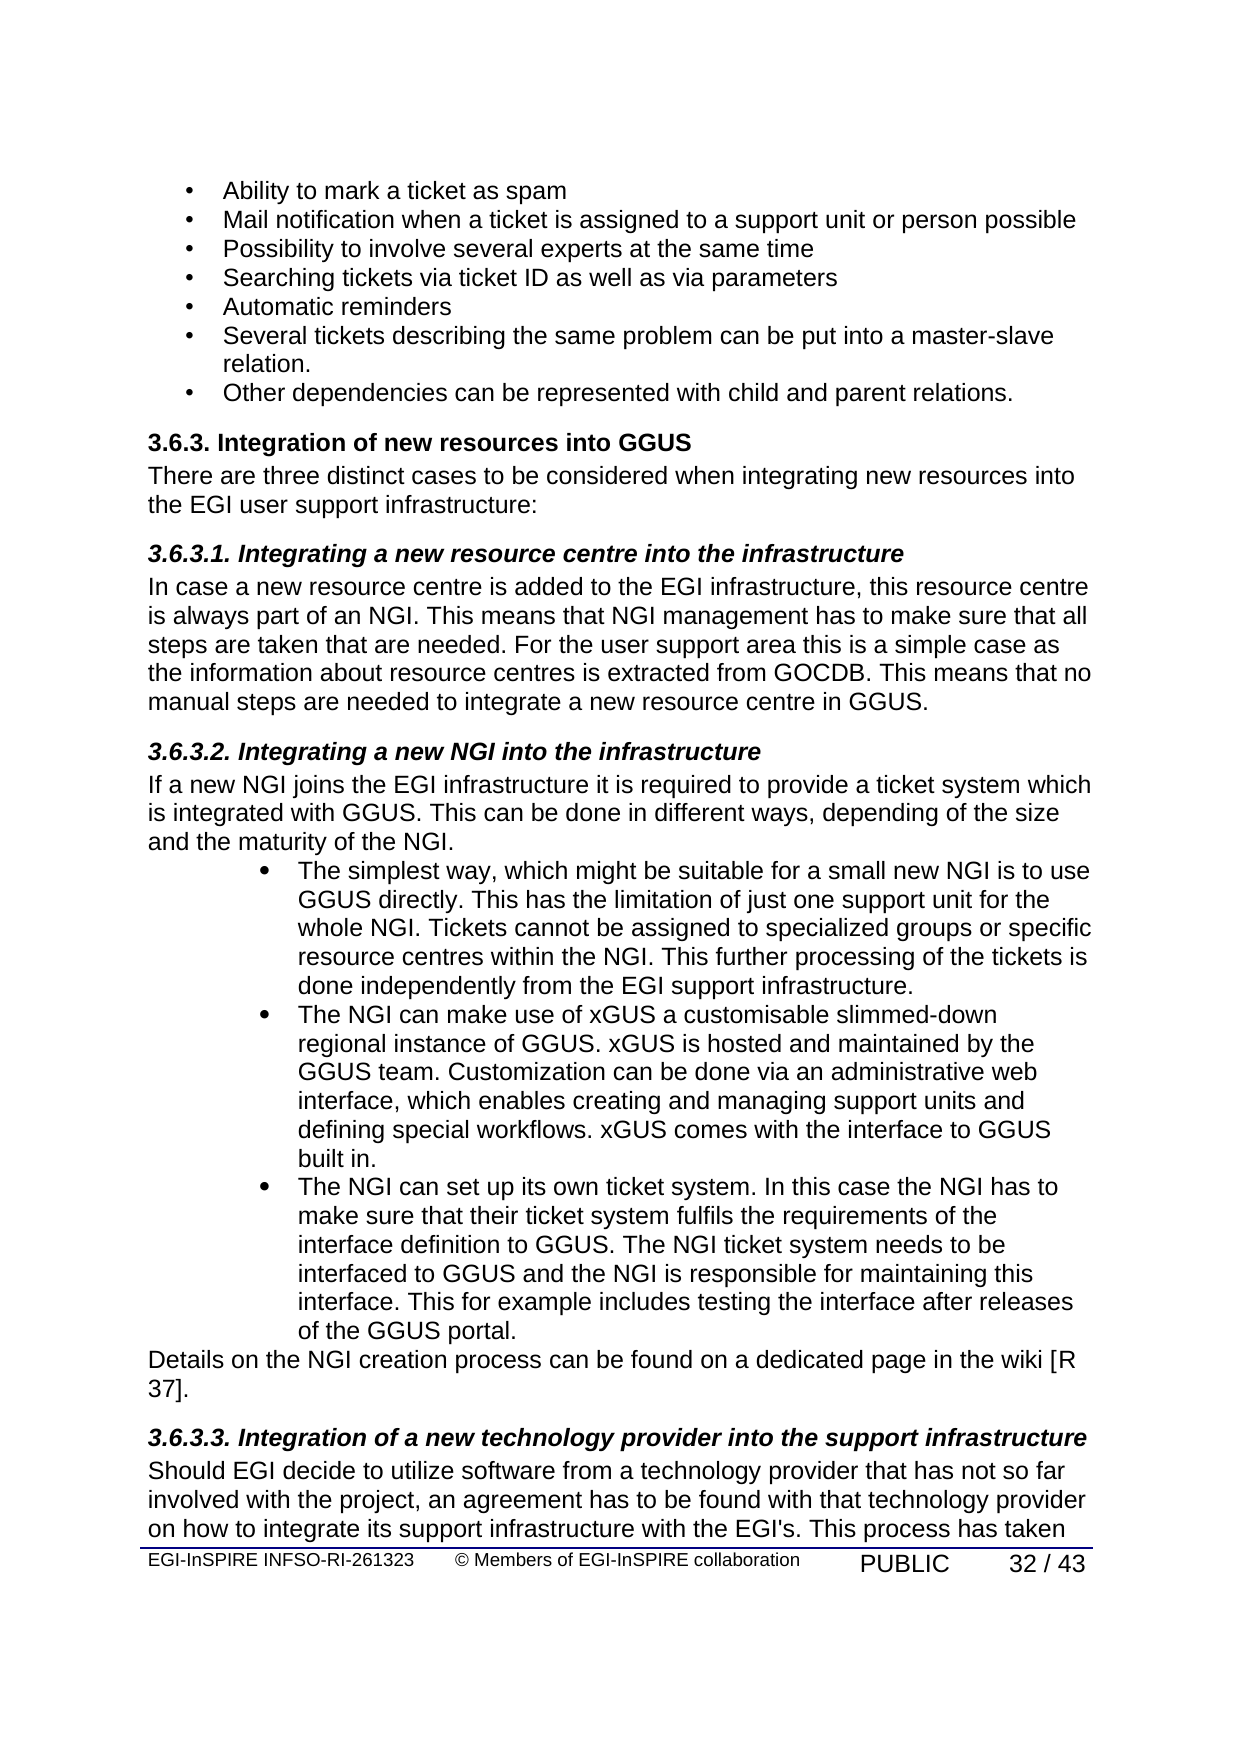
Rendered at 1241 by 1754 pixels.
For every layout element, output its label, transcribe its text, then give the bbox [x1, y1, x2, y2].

subtitle Integration of new resources into GGUS [148, 428, 1093, 457]
subtitle Integrating a new resource centre into the infrastructure [148, 539, 1093, 568]
list The NGI can make use of xGUS a customisable slimmed-down regional instance of GGUS. xGUS is hosted and maintained by the GGUS team. Customization can be done via an administrative web interface, which enables creating and managing support units and defining special workflows. xGUS comes with the interface to GGUS built in. [260, 1000, 1093, 1172]
list Mail notification when a ticket is assigned to a support unit or person possible [185, 205, 1093, 234]
list Other dependencies can be represented with child and parent relations. [185, 378, 1093, 407]
list If a new NGI joins the EGI infrastructure it is required to provide a ticket system which is integrated with GGUS. This can be done in different ways, depending of the size and the maturity of the NGI. [148, 769, 1093, 856]
list Ability to mark a ticket as spam [185, 176, 1093, 205]
list Automatic reminders [185, 292, 1093, 321]
list The simplest way, which might be suitable for a small new NGI is to use GGUS directly. This has the limitation of just one support unit for the whole NGI. Tickets cannot be assigned to specialized groups or specific resource centres within the NGI. This further processing of the tickets is done independently from the EGI support infrastructure. [260, 856, 1093, 1000]
list The NGI can set up its own ticket system. In this case the NGI has to make sure that their ticket system fulfils the requirements of the interface definition to GGUS. The NGI ticket system needs to be interfaced to GGUS and the NGI is responsible for maintaining this interface. This for example includes testing the interface after releases of the GGUS portal. [260, 1172, 1093, 1345]
list Several tickets describing the same problem can be put into a master-slave relation. [185, 321, 1093, 378]
list In case a new resource centre is added to the EGI infrastructure, this resource centre is always part of an NGI. This means that NGI management has to make sure that all steps are taken that are needed. For the user support area this is a simple case as the information about resource centres is extracted from GOCDB. This means that no manual steps are needed to integrate a new resource centre in GGUS. [148, 572, 1093, 716]
list Searching tickets via ticket ID as well as via parameters [185, 263, 1093, 292]
list Details on the NGI creation process can be found on a dedicated page in the wiki [R 37]. [148, 1345, 1093, 1402]
text There are three distinct cases to be considered when integrating new resources into the EGI user support infrastructure: [148, 461, 1093, 518]
subtitle Integration of a new technology provider into the support infrastructure [148, 1423, 1093, 1452]
list Possibility to involve several experts at the same time [185, 234, 1093, 263]
subtitle Integrating a new NGI into the infrastructure [148, 737, 1093, 765]
list Should EGI decide to utilize software from a technology provider that has not so far involved with the project, an agreement has to be found with that technology provider on how to integrate its support infrastructure with the EGI's. This process has taken [148, 1456, 1093, 1542]
